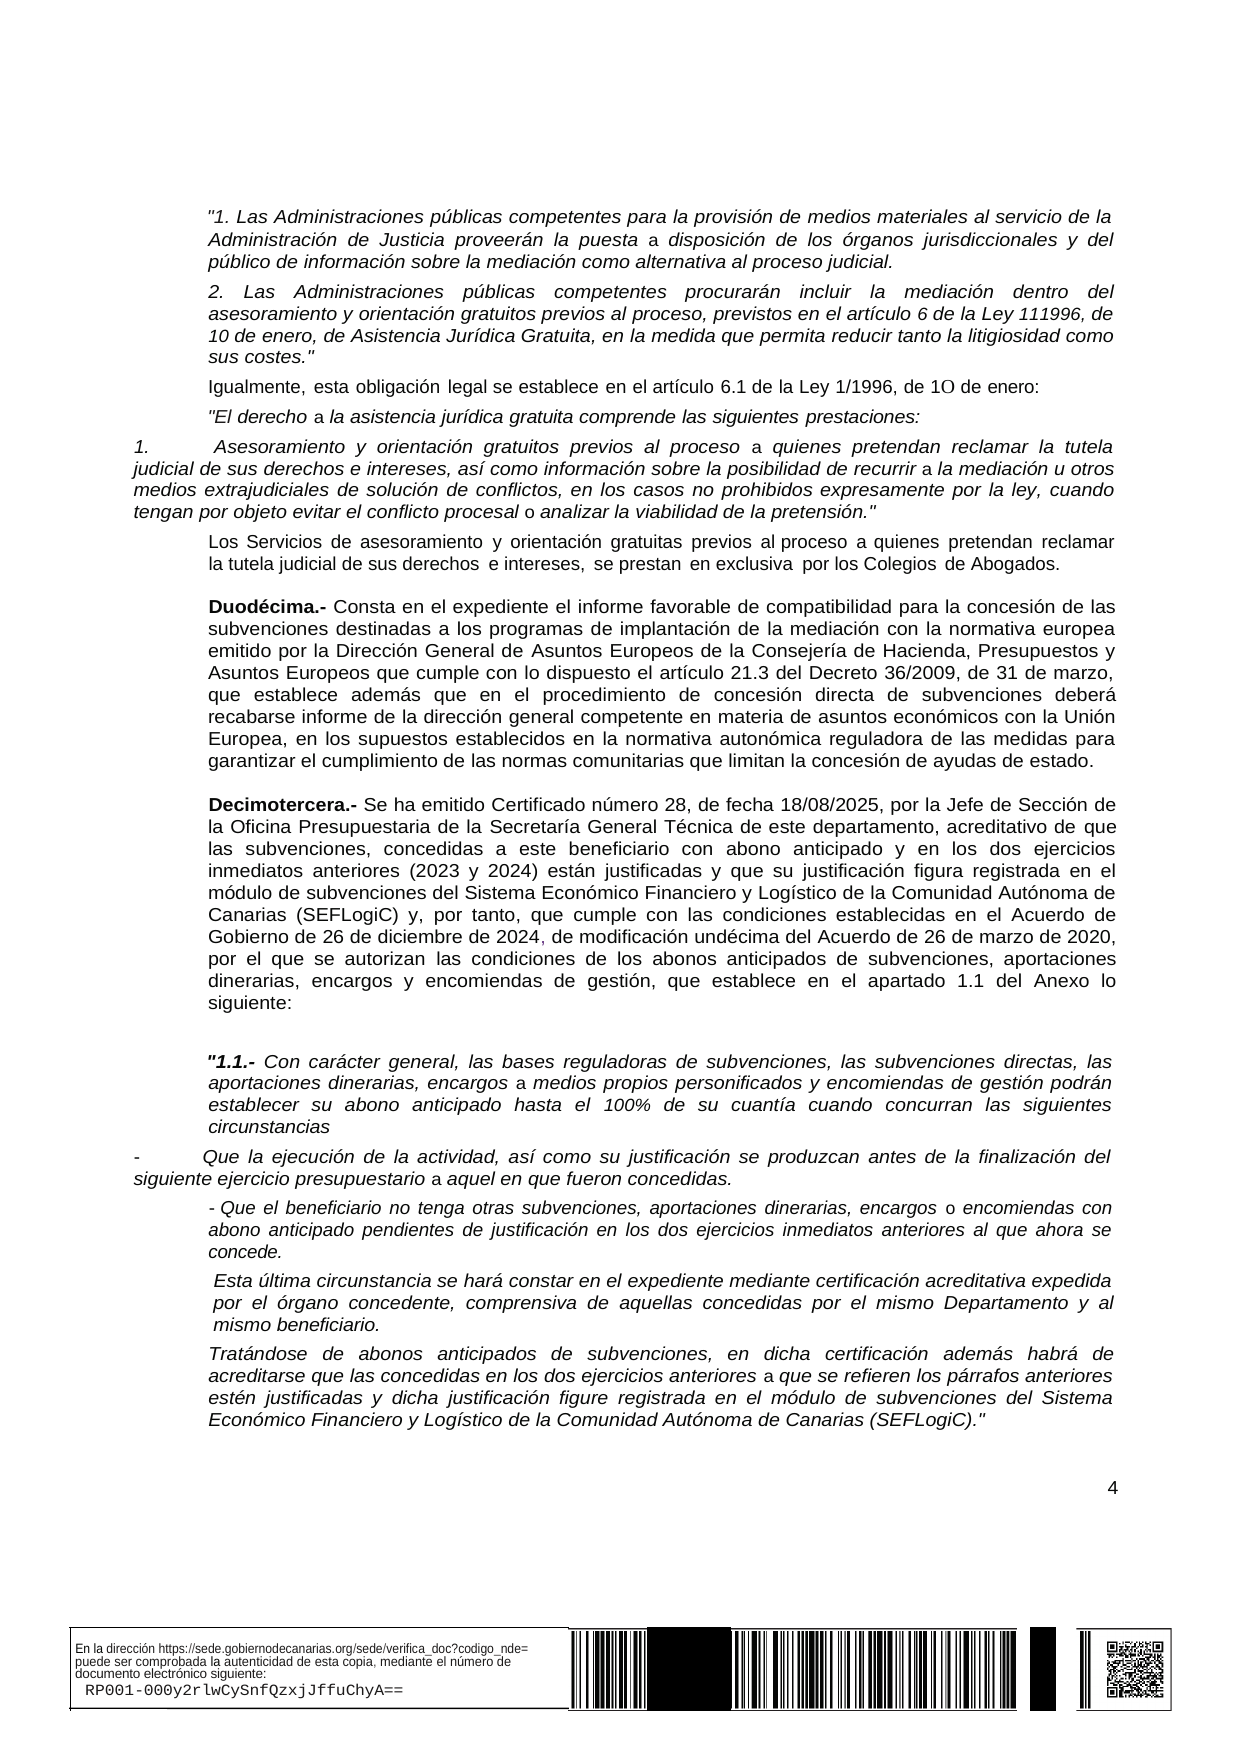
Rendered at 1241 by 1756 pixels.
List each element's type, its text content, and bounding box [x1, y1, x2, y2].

list Que la ejecución de la actividad, así como su justificación se produzcan antes de la finalización del siguiente ejercicio presupuestario a aquel en que fueron concedidas. [133, 1146, 1113, 1189]
text "1. Las Administraciones públicas competentes para la provisión de medios materiales al servicio de la Administración de Justicia proveerán la puesta a disposición de los órganos jurisdiccionales y del público de información sobre la mediación como alternativa al proceso judicial. [207, 206, 1114, 273]
text "1.1.- Con carácter general, las bases reguladoras de subvenciones, las subvenciones directas, las aportaciones dinerarias, encargos a medios propios personificados y encomiendas de gestión podrán establecer su abono anticipado hasta el 100% de su cuantía cuando concurran las siguientes circunstancias [206, 1050, 1114, 1137]
text Decimotercera.- Se ha emitido Certificado número 28, de fecha 18/08/2025, por la Jefe de Sección de la Oficina Presupuestaria de la Secretaría General Técnica de este departamento, acreditativo de que las subvenciones, concedidas a este beneficiario con abono anticipado y en los dos ejercicios inmediatos anteriores (2023 y 2024) están justificadas y que su justificación figura registrada en el módulo de subvenciones del Sistema Económico Financiero y Logístico de la Comunidad Autónoma de Canarias (SEFLogiC) y, por tanto, que cumple con las condiciones establecidas en el Acuerdo de Gobierno de 26 de diciembre de 2024, de modificación undécima del Acuerdo de 26 de marzo de 2020, por el que se autorizan las condiciones de los abonos anticipados de subvenciones, aportaciones dinerarias, encargos y encomiendas de gestión, que establece en el apartado 1.1 del Anexo lo siguiente: [208, 794, 1117, 1013]
text Esta última circunstancia se hará constar en el expediente mediante certificación acreditativa expedida por el órgano concedente, comprensiva de aquellas concedidas por el mismo Departamento y al mismo beneficiario. [213, 1270, 1113, 1336]
text 4 [133, 1477, 1118, 1498]
text Duodécima.- Consta en el expediente el informe favorable de compatibilidad para la concesión de las subvenciones destinadas a los programas de implantación de la mediación con la normativa europea emitido por la Dirección General de Asuntos Europeos de la Consejería de Hacienda, Presupuestos y Asuntos Europeos que cumple con lo dispuesto el artículo 21.3 del Decreto 36/2009, de 31 de marzo, que establece además que en el procedimiento de concesión directa de subvenciones deberá recabarse informe de la dirección general competente en materia de asuntos económicos con la Unión Europea, en los supuestos establecidos en la normativa autonómica reguladora de las medidas para garantizar el cumplimiento de las normas comunitarias que limitan la concesión de ayudas de estado. [208, 596, 1116, 772]
text Los Servicios de asesoramiento y orientación gratuitas previos al proceso a quienes pretendan reclamar la tutela judicial de sus derechos e intereses, se prestan en exclusiva por los Colegios de Abogados. [208, 531, 1115, 574]
text 2. Las Administraciones públicas competentes procurarán incluir la mediación dentro del asesoramiento y orientación gratuitos previos al proceso, previstos en el artículo 6 de la Ley 111996, de 10 de enero, de Asistencia Jurídica Gratuita, en la medida que permita reducir tanto la litigiosidad como sus costes." [208, 281, 1114, 368]
list Asesoramiento y orientación gratuitos previos al proceso a quienes pretendan reclamar la tutela judicial de sus derechos e intereses, así como información sobre la posibilidad de recurrir a la mediación u otros medios extrajudiciales de solución de conflictos, en los casos no prohibidos expresamente por la ley, cuando tengan por objeto evitar el conflicto procesal o analizar la viabilidad de la pretensión." [133, 436, 1115, 522]
list Que el beneficiario no tenga otras subvenciones, aportaciones dinerarias, encargos o encomiendas con abono anticipado pendientes de justificación en los dos ejercicios inmediatos anteriores al que ahora se concede. [208, 1197, 1114, 1262]
text "El derecho a la asistencia jurídica gratuita comprende las siguientes prestaciones: [207, 406, 1134, 427]
text Igualmente, esta obligación legal se establece en el artículo 6.1 de la Ley 1/1996, de 1O de enero: [208, 375, 1134, 398]
text Tratándose de abonos anticipados de subvenciones, en dicha certificación además habrá de acreditarse que las concedidas en los dos ejercicios anteriores a que se refieren los párrafos anteriores estén justificadas y dicha justificación figure registrada en el módulo de subvenciones del Sistema Económico Financiero y Logístico de la Comunidad Autónoma de Canarias (SEFLogiC)." [208, 1343, 1115, 1430]
